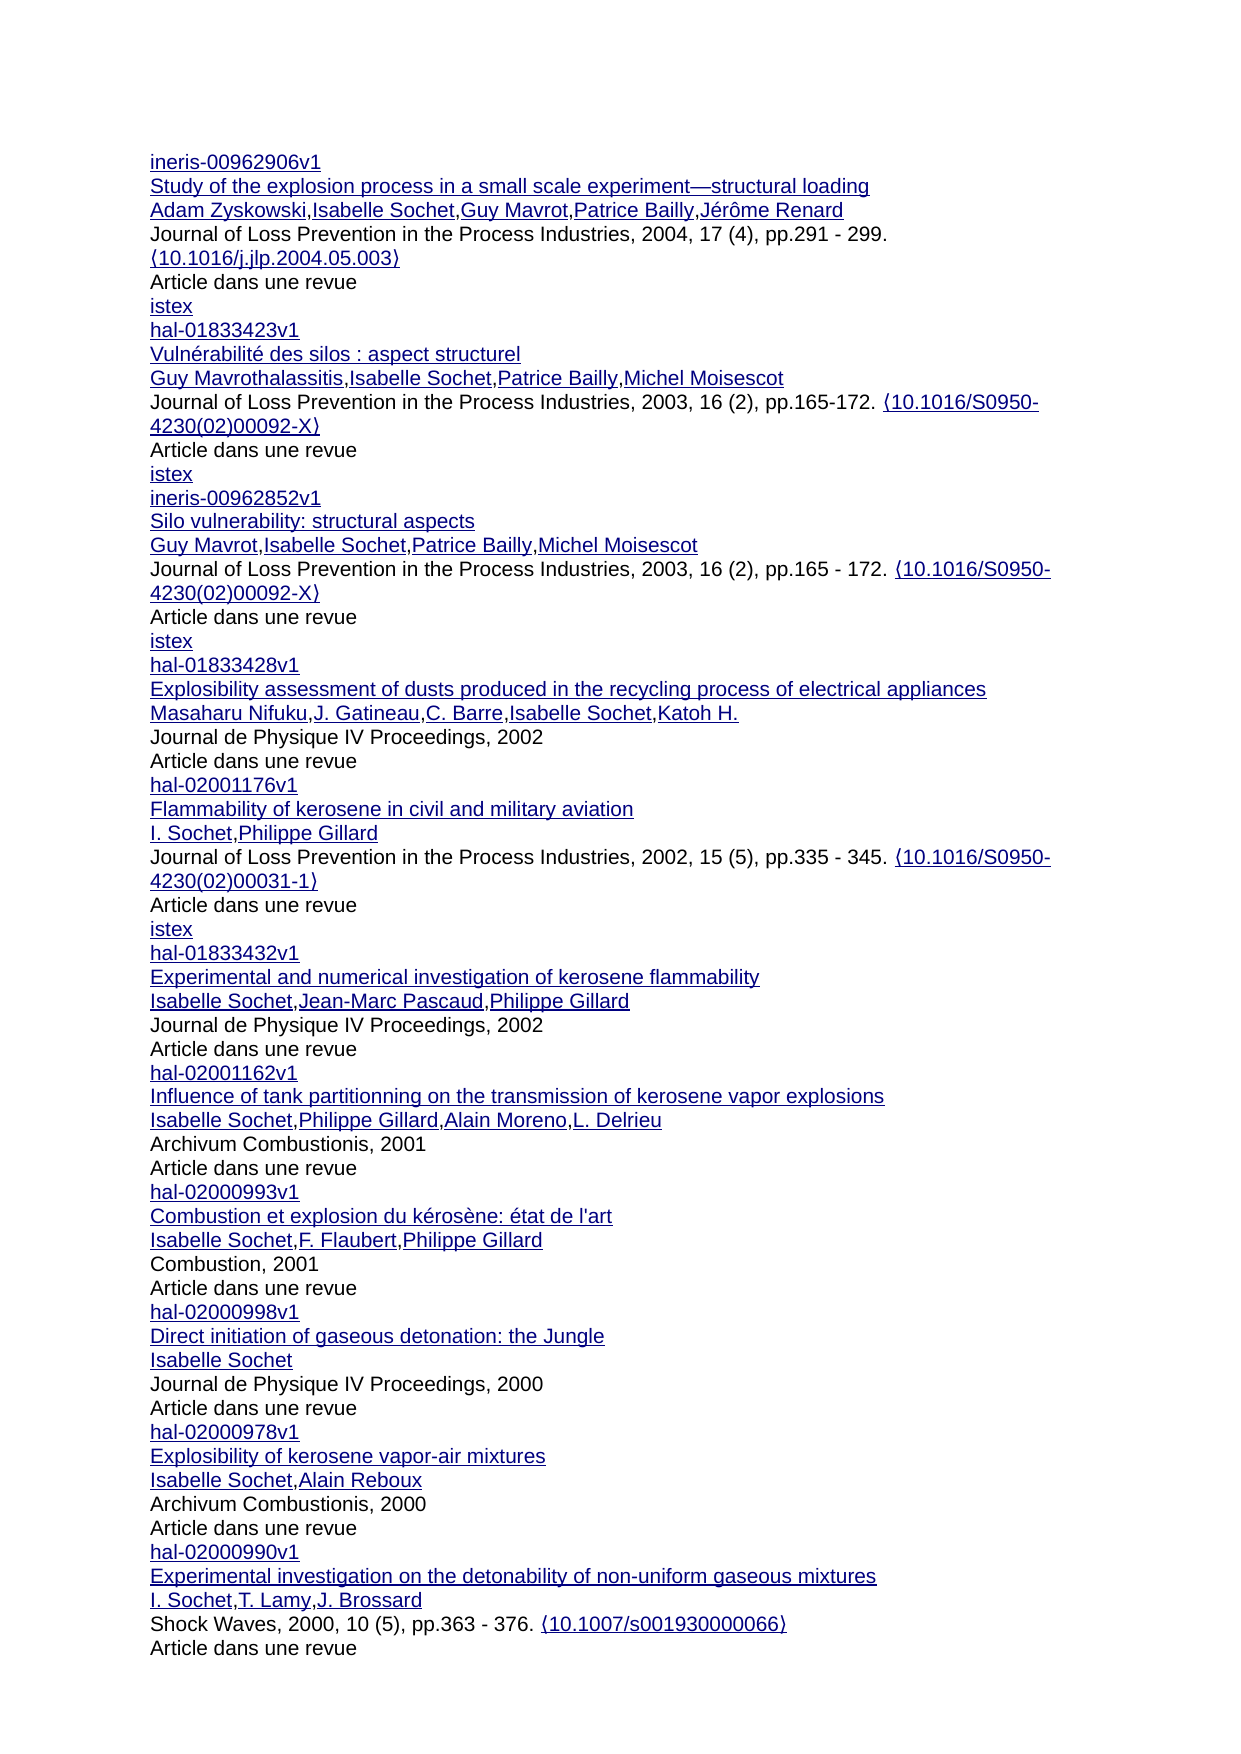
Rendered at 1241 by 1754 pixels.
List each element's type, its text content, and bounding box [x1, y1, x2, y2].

table_cell Experimental investigation on the detonability of non-uniform gaseous mixtures I. Sochet,T. Lamy,J. Brossard Shock Waves, 2000, 10 (5), pp.363 - 376. ⟨10.1007/s001930000066⟩ Article dans une revue [150, 1564, 1090, 1659]
table_cell Explosibility assessment of dusts produced in the recycling process of electrical appliances Masaharu Nifuku,J. Gatineau,C. Barre,Isabelle Sochet,Katoh H. Journal de Physique IV Proceedings, 2002 Article dans une revue hal-02001176v1 [150, 677, 1090, 797]
table_cell Explosibility of kerosene vapor-air mixtures Isabelle Sochet,Alain Reboux Archivum Combustionis, 2000 Article dans une revue hal-02000990v1 [150, 1444, 1090, 1563]
table_cell Direct initiation of gaseous detonation: the Jungle Isabelle Sochet Journal de Physique IV Proceedings, 2000 Article dans une revue hal-02000978v1 [150, 1324, 1090, 1444]
table_cell Combustion et explosion du kérosène: état de l'art Isabelle Sochet,F. Flaubert,Philippe Gillard Combustion, 2001 Article dans une revue hal-02000998v1 [150, 1204, 1090, 1324]
table_cell Experimental and numerical investigation of kerosene flammability Isabelle Sochet,Jean-Marc Pascaud,Philippe Gillard Journal de Physique IV Proceedings, 2002 Article dans une revue hal-02001162v1 [150, 965, 1090, 1084]
table_cell Silo vulnerability: structural aspects Guy Mavrot,Isabelle Sochet,Patrice Bailly,Michel Moisescot Journal of Loss Prevention in the Process Industries, 2003, 16 (2), pp.165 - 172. ⟨10.1016/S0950-4230(02)00092-X⟩ Article dans une revue istex hal-01833428v1 [150, 509, 1090, 677]
table_cell Study of the explosion process in a small scale experiment—structural loading Adam Zyskowski,Isabelle Sochet,Guy Mavrot,Patrice Bailly,Jérôme Renard Journal of Loss Prevention in the Process Industries, 2004, 17 (4), pp.291 - 299. ⟨10.1016/j.jlp.2004.05.003⟩ Article dans une revue istex hal-01833423v1 [150, 174, 1090, 342]
table_cell Flammability of kerosene in civil and military aviation I. Sochet,Philippe Gillard Journal of Loss Prevention in the Process Industries, 2002, 15 (5), pp.335 - 345. ⟨10.1016/S0950-4230(02)00031-1⟩ Article dans une revue istex hal-01833432v1 [150, 797, 1090, 964]
table_cell Influence of tank partitionning on the transmission of kerosene vapor explosions Isabelle Sochet,Philippe Gillard,Alain Moreno,L. Delrieu Archivum Combustionis, 2001 Article dans une revue hal-02000993v1 [150, 1084, 1090, 1204]
table_cell ineris-00962906v1 [150, 150, 1090, 174]
table_cell Vulnérabilité des silos : aspect structurel Guy Mavrothalassitis,Isabelle Sochet,Patrice Bailly,Michel Moisescot Journal of Loss Prevention in the Process Industries, 2003, 16 (2), pp.165-172. ⟨10.1016/S0950-4230(02)00092-X⟩ Article dans une revue istex ineris-00962852v1 [150, 342, 1090, 509]
